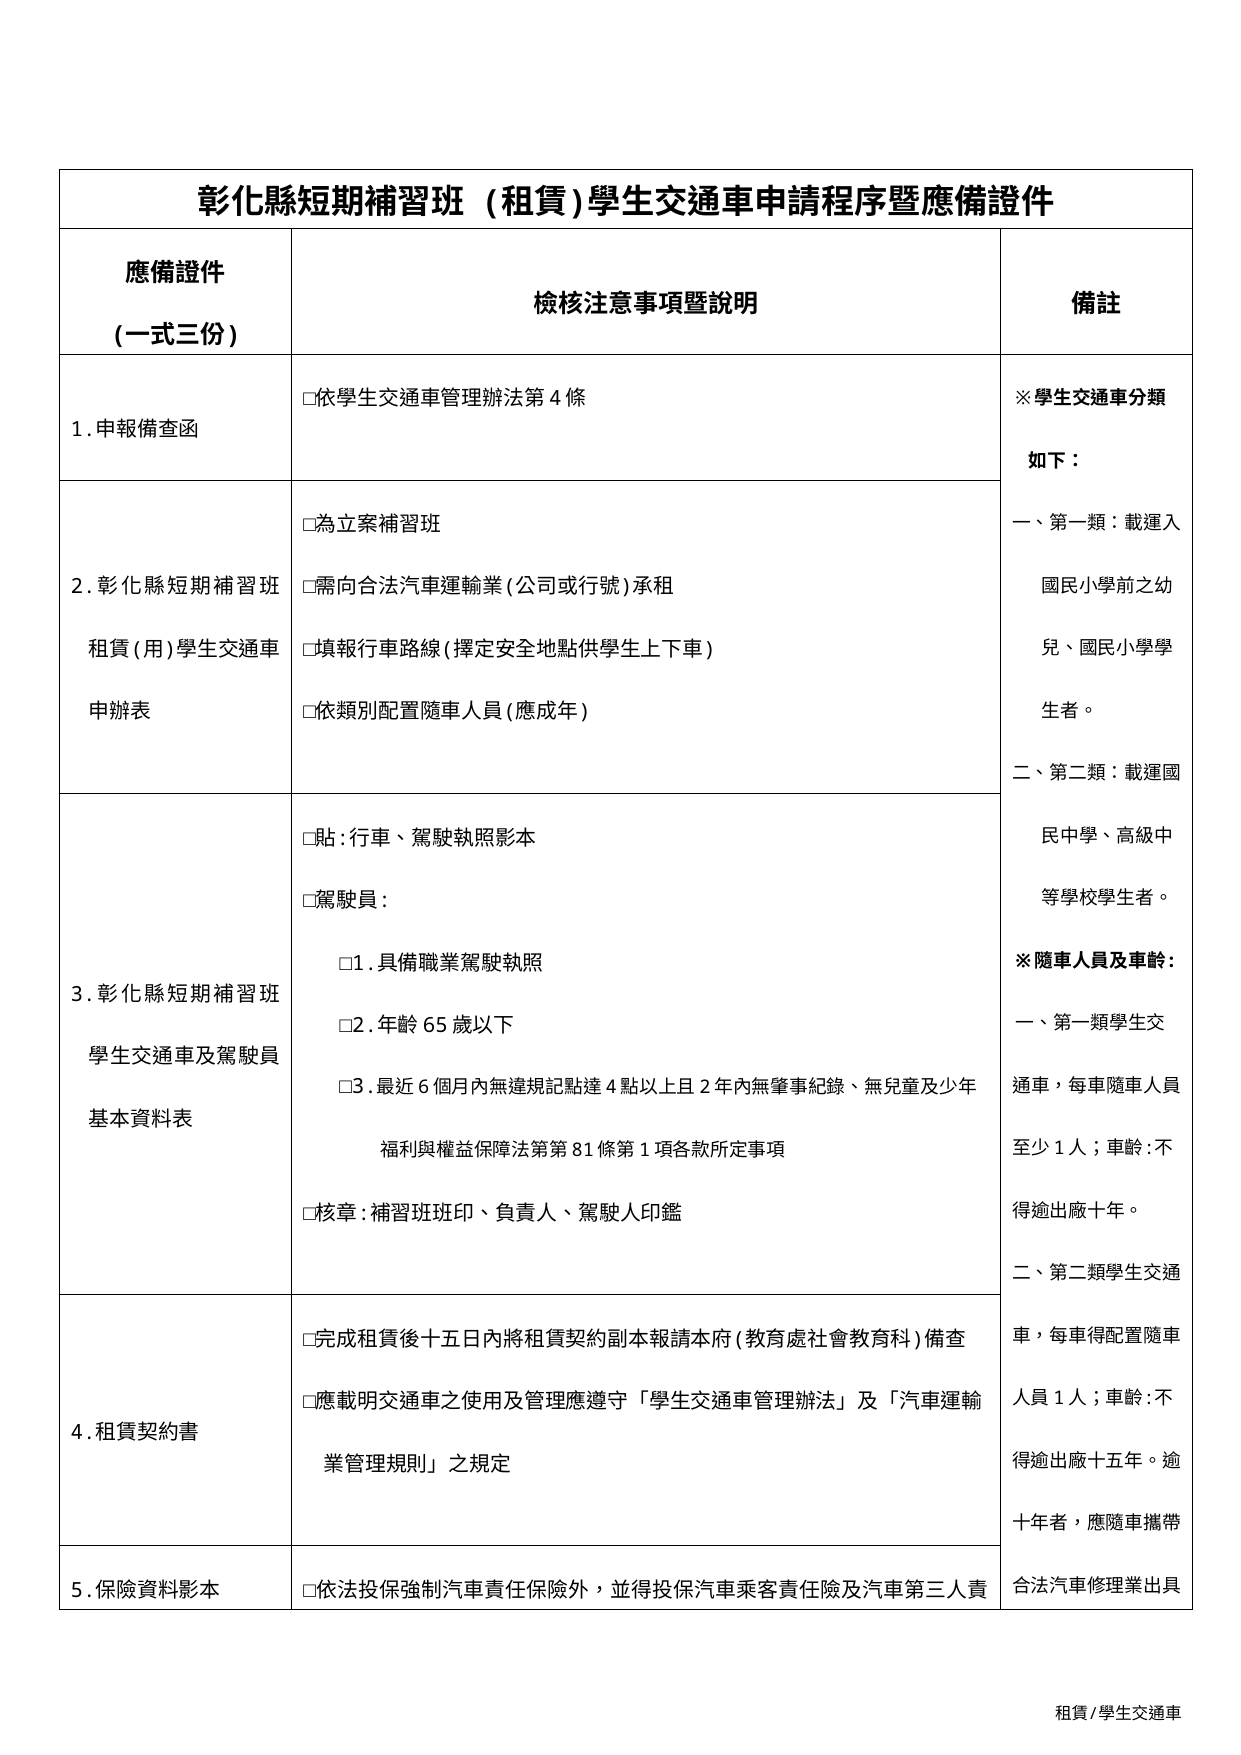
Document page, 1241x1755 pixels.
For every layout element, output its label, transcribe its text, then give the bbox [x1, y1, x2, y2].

table_cell 檢核注意事項暨說明 [292, 229, 1000, 354]
table_cell 5.保險資料影本 [60, 1546, 291, 1609]
table_cell 3.彰化縣短期補習班學生交通車及駕駛員基本資料表 [60, 794, 291, 1294]
table_cell 4.租賃契約書 [60, 1295, 291, 1545]
table_cell □依學生交通車管理辦法第4條 [292, 355, 1000, 480]
table_cell □完成租賃後十五日內將租賃契約副本報請本府(教育處社會教育科)備查 □應載明交通車之使用及管理應遵守「學生交通車管理辦法」及「汽車運輸業管理規則」之規定 [292, 1295, 1000, 1545]
table_header 彰化縣短期補習班 (租賃)學生交通車申請程序暨應備證件 [60, 170, 1192, 228]
table_cell 2.彰化縣短期補習班租賃(用)學生交通車申辦表 [60, 481, 291, 793]
table_cell □依法投保強制汽車責任保險外，並得投保汽車乘客責任險及汽車第三人責 [292, 1546, 1000, 1609]
table_cell ※學生交通車分類如下： 一、第一類：載運入國民小學前之幼兒、國民小學學生者。 二、第二類：載運國民中學、高級中等學校學生者。 ※隨車人員及車齡: 一、第一類學生交通車，每車隨車人員至少1人；車齡:不得逾出廠十年。 二、第二類學生交通車，每車得配置隨車人員1人；車齡:不得逾出廠十五年。逾十年者，應隨車攜帶合法汽車修理業出具 [1001, 355, 1192, 1609]
table_cell □貼:行車、駕駛執照影本 □駕駛員: □1.具備職業駕駛執照 □2.年齡65歲以下 □3.最近6個月內無違規記點達4點以上且2年內無肇事紀錄、無兒童及少年福利與權益保障法第第81條第1項各款所定事項 □核章:補習班班印、負責人、駕駛人印鑑 [292, 794, 1000, 1294]
table_cell 備註 [1001, 229, 1192, 354]
table_cell □為立案補習班 □需向合法汽車運輸業(公司或行號)承租 □填報行車路線(擇定安全地點供學生上下車) □依類別配置隨車人員(應成年) [292, 481, 1000, 793]
table_cell 1.申報備查函 [60, 355, 291, 480]
table_cell 應備證件 (一式三份) [60, 229, 291, 354]
